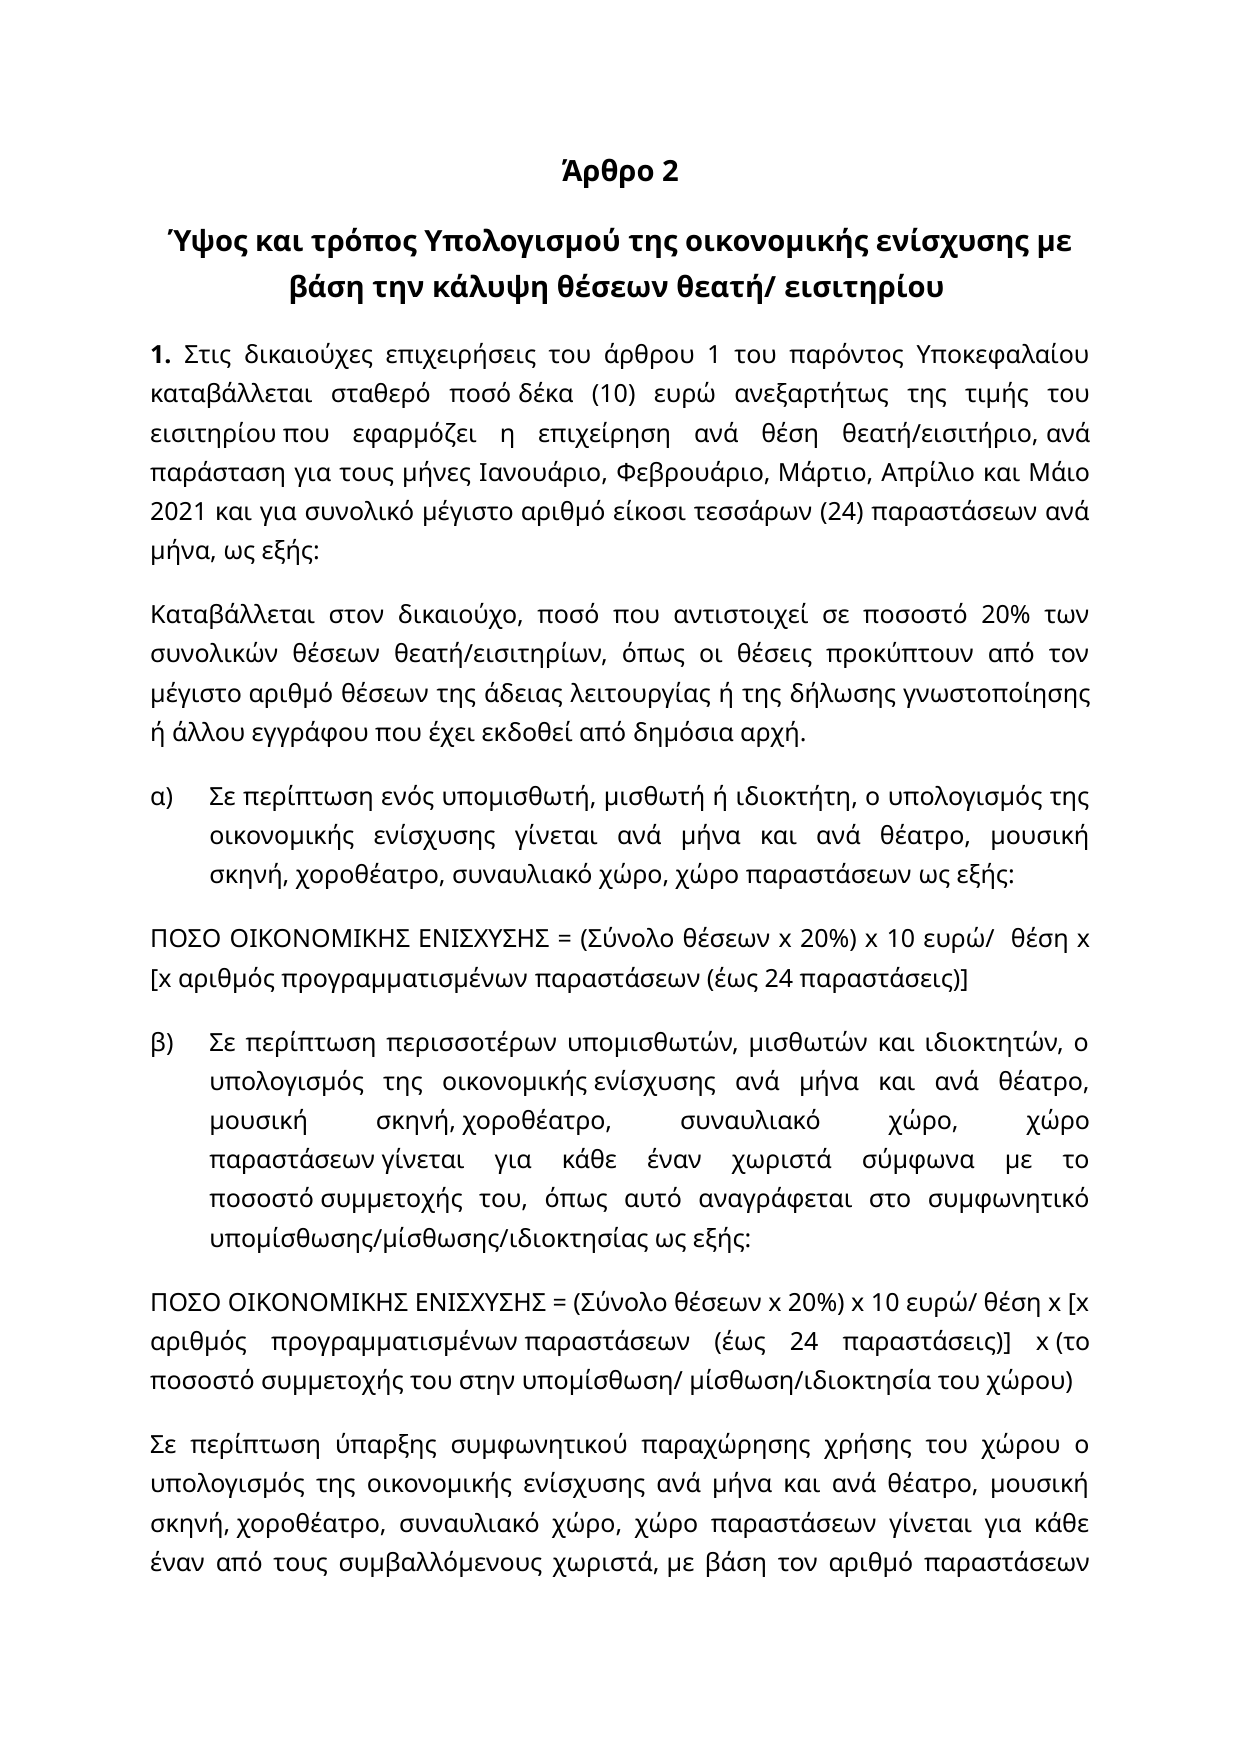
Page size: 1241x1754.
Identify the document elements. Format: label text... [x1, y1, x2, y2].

text Καταβάλλεται στον δικαιούχο, ποσό που αντιστοιχεί σε ποσοστό 20% των συνολικών θέσεων θεατή/εισιτηρίων, όπως οι θέσεις προκύπτουν από τον μέγιστο αριθμό θέσεων της άδειας λειτουργίας ή της δήλωσης γνωστοποίησης ή άλλου εγγράφου που έχει εκδοθεί από δημόσια αρχή. [150, 597, 1090, 748]
text ΠΟΣΟ ΟΙΚΟΝΟΜΙΚΗΣ ΕΝΙΣΧΥΣΗΣ = (Σύνολο θέσεων x 20%) x 10 ευρώ/ θέση x [x αριθμός προγραμματισμένων παραστάσεων (έως 24 παραστάσεις)] x (το ποσοστό συμμετοχής του στην υπομίσθωση/ μίσθωση/ιδιοκτησία του χώρου) [150, 1284, 1090, 1397]
text Σε περίπτωση ύπαρξης συμφωνητικού παραχώρησης χρήσης του χώρου ο υπολογισμός της οικονομικής ενίσχυσης ανά μήνα και ανά θέατρο, μουσική σκηνή, χοροθέατρο, συναυλιακό χώρο, χώρο παραστάσεων γίνεται για κάθε έναν από τους συμβαλλόμενους χωριστά, με βάση τον αριθμό παραστάσεων [150, 1427, 1090, 1578]
text 1. Στις δικαιούχες επιχειρήσεις του άρθρου 1 του παρόντος Υποκεφαλαίου καταβάλλεται σταθερό ποσό δέκα (10) ευρώ ανεξαρτήτως της τιμής του εισιτηρίου που εφαρμόζει η επιχείρηση ανά θέση θεατή/εισιτήριο, ανά παράσταση για τους μήνες Ιανουάριο, Φεβρουάριο, Μάρτιο, Απρίλιο και Μάιο 2021 και για συνολικό μέγιστο αριθμό είκοσι τεσσάρων (24) παραστάσεων ανά μήνα, ως εξής: [150, 337, 1090, 567]
subtitle Ύψος και τρόπος Υπολογισμού της οικονομικής ενίσχυσης με βάση την κάλυψη θέσεων θεατή/ εισιτηρίου [150, 221, 1090, 306]
list β) Σε περίπτωση περισσοτέρων υπομισθωτών, μισθωτών και ιδιοκτητών, ο υπολογισμός της οικονομικής ενίσχυσης ανά μήνα και ανά θέατρο, μουσική σκηνή, χοροθέατρο, συναυλιακό χώρο, χώρο παραστάσεων γίνεται για κάθε έναν χωριστά σύμφωνα με το ποσοστό συμμετοχής του, όπως αυτό αναγράφεται στο συμφωνητικό υπομίσθωσης/μίσθωσης/ιδιοκτησίας ως εξής: [150, 1024, 1090, 1254]
subtitle Άρθρο 2 [150, 150, 1090, 190]
text ΠΟΣΟ ΟΙΚΟΝΟΜΙΚΗΣ ΕΝΙΣΧΥΣΗΣ = (Σύνολο θέσεων x 20%) x 10 ευρώ/ θέση x [x αριθμός προγραμματισμένων παραστάσεων (έως 24 παραστάσεις)] [150, 921, 1090, 994]
list α) Σε περίπτωση ενός υπομισθωτή, μισθωτή ή ιδιοκτήτη, ο υπολογισμός της οικονομικής ενίσχυσης γίνεται ανά μήνα και ανά θέατρο, μουσική σκηνή, χοροθέατρο, συναυλιακό χώρο, χώρο παραστάσεων ως εξής: [150, 778, 1090, 891]
